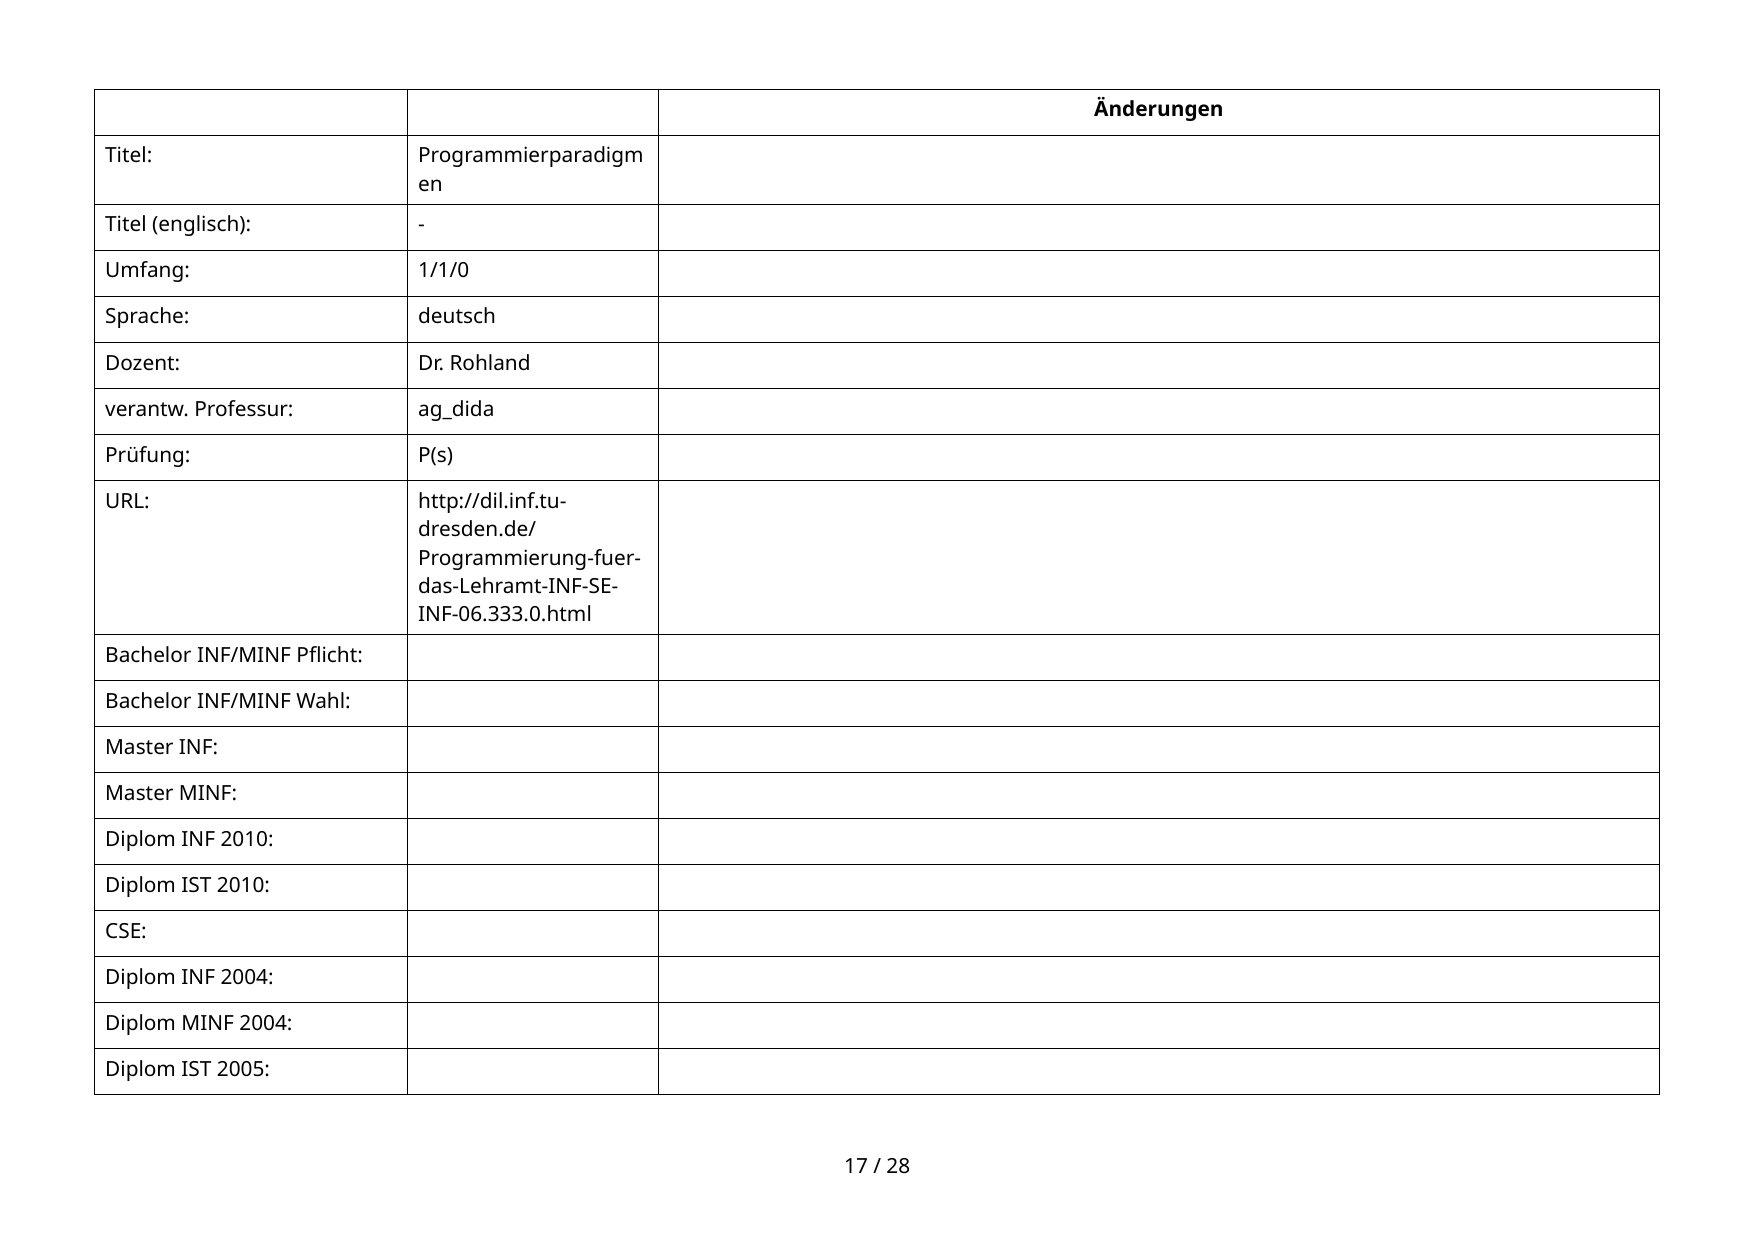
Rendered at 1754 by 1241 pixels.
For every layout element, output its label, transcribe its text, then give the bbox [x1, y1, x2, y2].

table_cell Bachelor INF/MINF Wahl: [95, 681, 407, 726]
table_cell [408, 773, 658, 818]
table_cell [408, 819, 658, 864]
table_cell [408, 957, 658, 1002]
table_cell [408, 1003, 658, 1048]
table_cell Diplom INF 2004: [95, 957, 407, 1002]
table_cell Programmierparadigmen [408, 136, 658, 203]
table_cell [659, 297, 1659, 342]
table_cell [659, 635, 1659, 680]
table_cell Diplom IST 2005: [95, 1049, 407, 1094]
table_cell CSE: [95, 911, 407, 956]
table_cell [408, 681, 658, 726]
table_cell Sprache: [95, 297, 407, 342]
table_cell P(s) [408, 435, 658, 480]
table_cell [659, 205, 1659, 249]
table_cell [659, 957, 1659, 1002]
table_cell Diplom INF 2010: [95, 819, 407, 864]
table_cell [408, 635, 658, 680]
table_cell Master MINF: [95, 773, 407, 818]
table_cell [659, 343, 1659, 388]
table_cell Dozent: [95, 343, 407, 388]
table_cell [408, 911, 658, 956]
table_cell [659, 911, 1659, 956]
table_cell Titel (englisch): [95, 205, 407, 249]
table_cell 1/1/0 [408, 251, 658, 296]
table_cell [408, 1049, 658, 1094]
table_cell Umfang: [95, 251, 407, 296]
table_cell [659, 251, 1659, 296]
table_cell [659, 1003, 1659, 1048]
table_cell [659, 865, 1659, 910]
table_cell [408, 727, 658, 772]
table_cell Diplom MINF 2004: [95, 1003, 407, 1048]
table_cell [659, 435, 1659, 480]
table_cell Master INF: [95, 727, 407, 772]
table_cell [659, 773, 1659, 818]
table_cell URL: [95, 481, 407, 634]
table_cell [659, 389, 1659, 434]
table_cell verantw. Professur: [95, 389, 407, 434]
table_header Änderungen [659, 90, 1659, 134]
table_cell deutsch [408, 297, 658, 342]
table_cell Bachelor INF/MINF Pflicht: [95, 635, 407, 680]
table_cell [659, 1049, 1659, 1094]
table_cell [659, 681, 1659, 726]
table_cell [659, 136, 1659, 203]
table_cell Prüfung: [95, 435, 407, 480]
table_cell http://dil.inf.tu-dresden.de/Programmierung-fuer-das-Lehramt-INF-SE-INF-06.333.0.html [408, 481, 658, 634]
table_cell ag_dida [408, 389, 658, 434]
table_cell Diplom IST 2010: [95, 865, 407, 910]
table_header [95, 90, 407, 134]
table_cell Dr. Rohland [408, 343, 658, 388]
table_cell [659, 727, 1659, 772]
table_cell [408, 865, 658, 910]
table_cell [659, 481, 1659, 634]
table_cell - [408, 205, 658, 249]
table_cell Titel: [95, 136, 407, 203]
table_cell [659, 819, 1659, 864]
table_header [408, 90, 658, 134]
